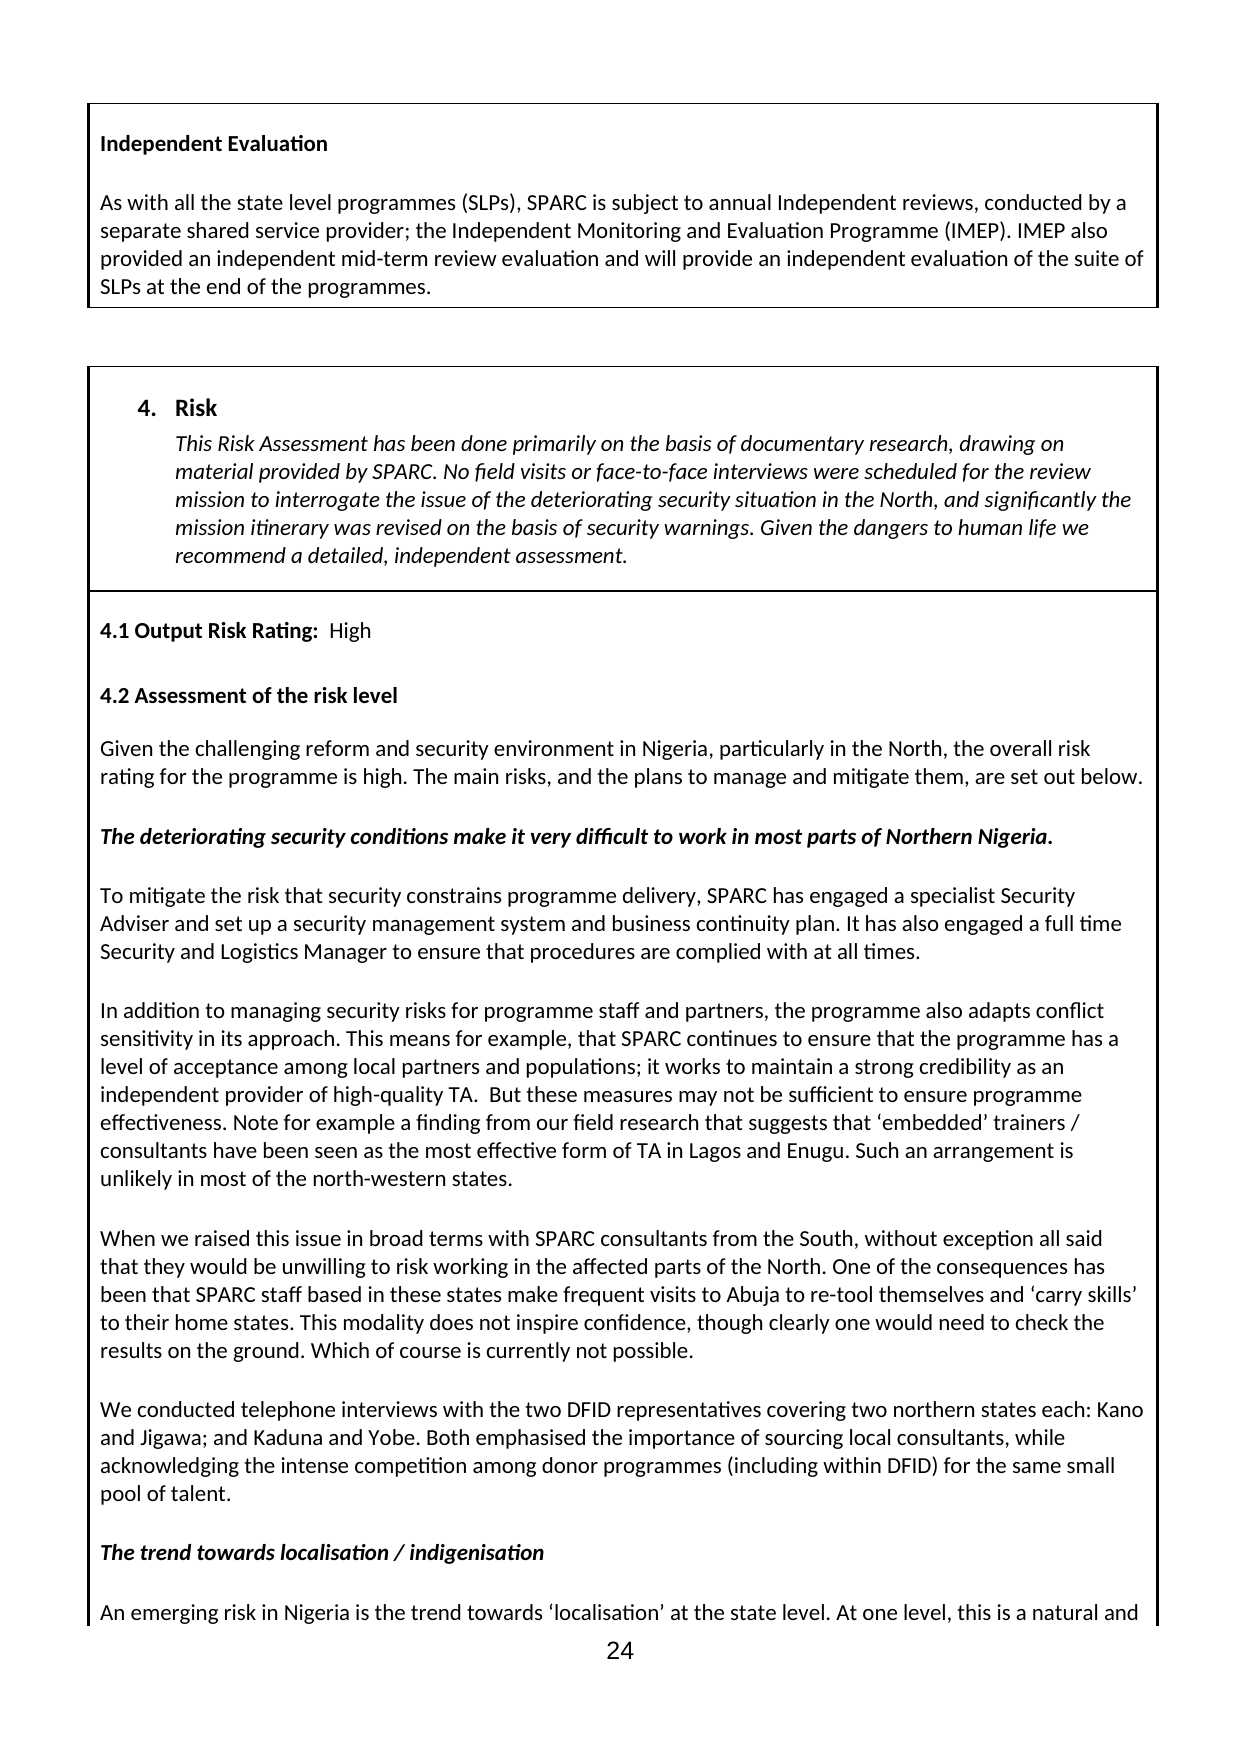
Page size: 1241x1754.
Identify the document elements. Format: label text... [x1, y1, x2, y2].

table_header Risk This Risk Assessment has been done primarily on the basis of documentary research, drawing on material provided by SPARC. No field visits or face-to-face interviews were scheduled for the review mission to interrogate the issue of the deteriorating security situation in the North, and significantly the mission itinerary was revised on the basis of security warnings. Given the dangers to human life we recommend a detailed, independent assessment. [90, 367, 1156, 590]
table_cell Independent Evaluation As with all the state level programmes (SLPs), SPARC is subject to annual Independent reviews, conducted by a separate shared service provider; the Independent Monitoring and Evaluation Programme (IMEP). IMEP also provided an independent mid-term review evaluation and will provide an independent evaluation of the suite of SLPs at the end of the programmes. [90, 104, 1156, 307]
table_cell 4.1 Output Risk Rating: High 4.2 Assessment of the risk level Given the challenging reform and security environment in Nigeria, particularly in the North, the overall risk rating for the programme is high. The main risks, and the plans to manage and mitigate them, are set out below. The deteriorating security conditions make it very difficult to work in most parts of Northern Nigeria. To mitigate the risk that security constrains programme delivery, SPARC has engaged a specialist Security Adviser and set up a security management system and business continuity plan. It has also engaged a full time Security and Logistics Manager to ensure that procedures are complied with at all times. In addition to managing security risks for programme staff and partners, the programme also adapts conflict sensitivity in its approach. This means for example, that SPARC continues to ensure that the programme has a level of acceptance among local partners and populations; it works to maintain a strong credibility as an independent provider of high-quality TA. But these measures may not be sufficient to ensure programme effectiveness. Note for example a finding from our field research that suggests that ‘embedded’ trainers / consultants have been seen as the most effective form of TA in Lagos and Enugu. Such an arrangement is unlikely in most of the north-western states. When we raised this issue in broad terms with SPARC consultants from the South, without exception all said that they would be unwilling to risk working in the affected parts of the North. One of the consequences has been that SPARC staff based in these states make frequent visits to Abuja to re-tool themselves and ‘carry skills’ to their home states. This modality does not inspire confidence, though clearly one would need to check the results on the ground. Which of course is currently not possible. We conducted telephone interviews with the two DFID representatives covering two northern states each: Kano and Jigawa; and Kaduna and Yobe. Both emphasised the importance of sourcing local consultants, while acknowledging the intense competition among donor programmes (including within DFID) for the same small pool of talent. The trend towards localisation / indigenisation An emerging risk in Nigeria is the trend towards ‘localisation’ at the state level. At one level, this is a natural and [90, 592, 1156, 1626]
